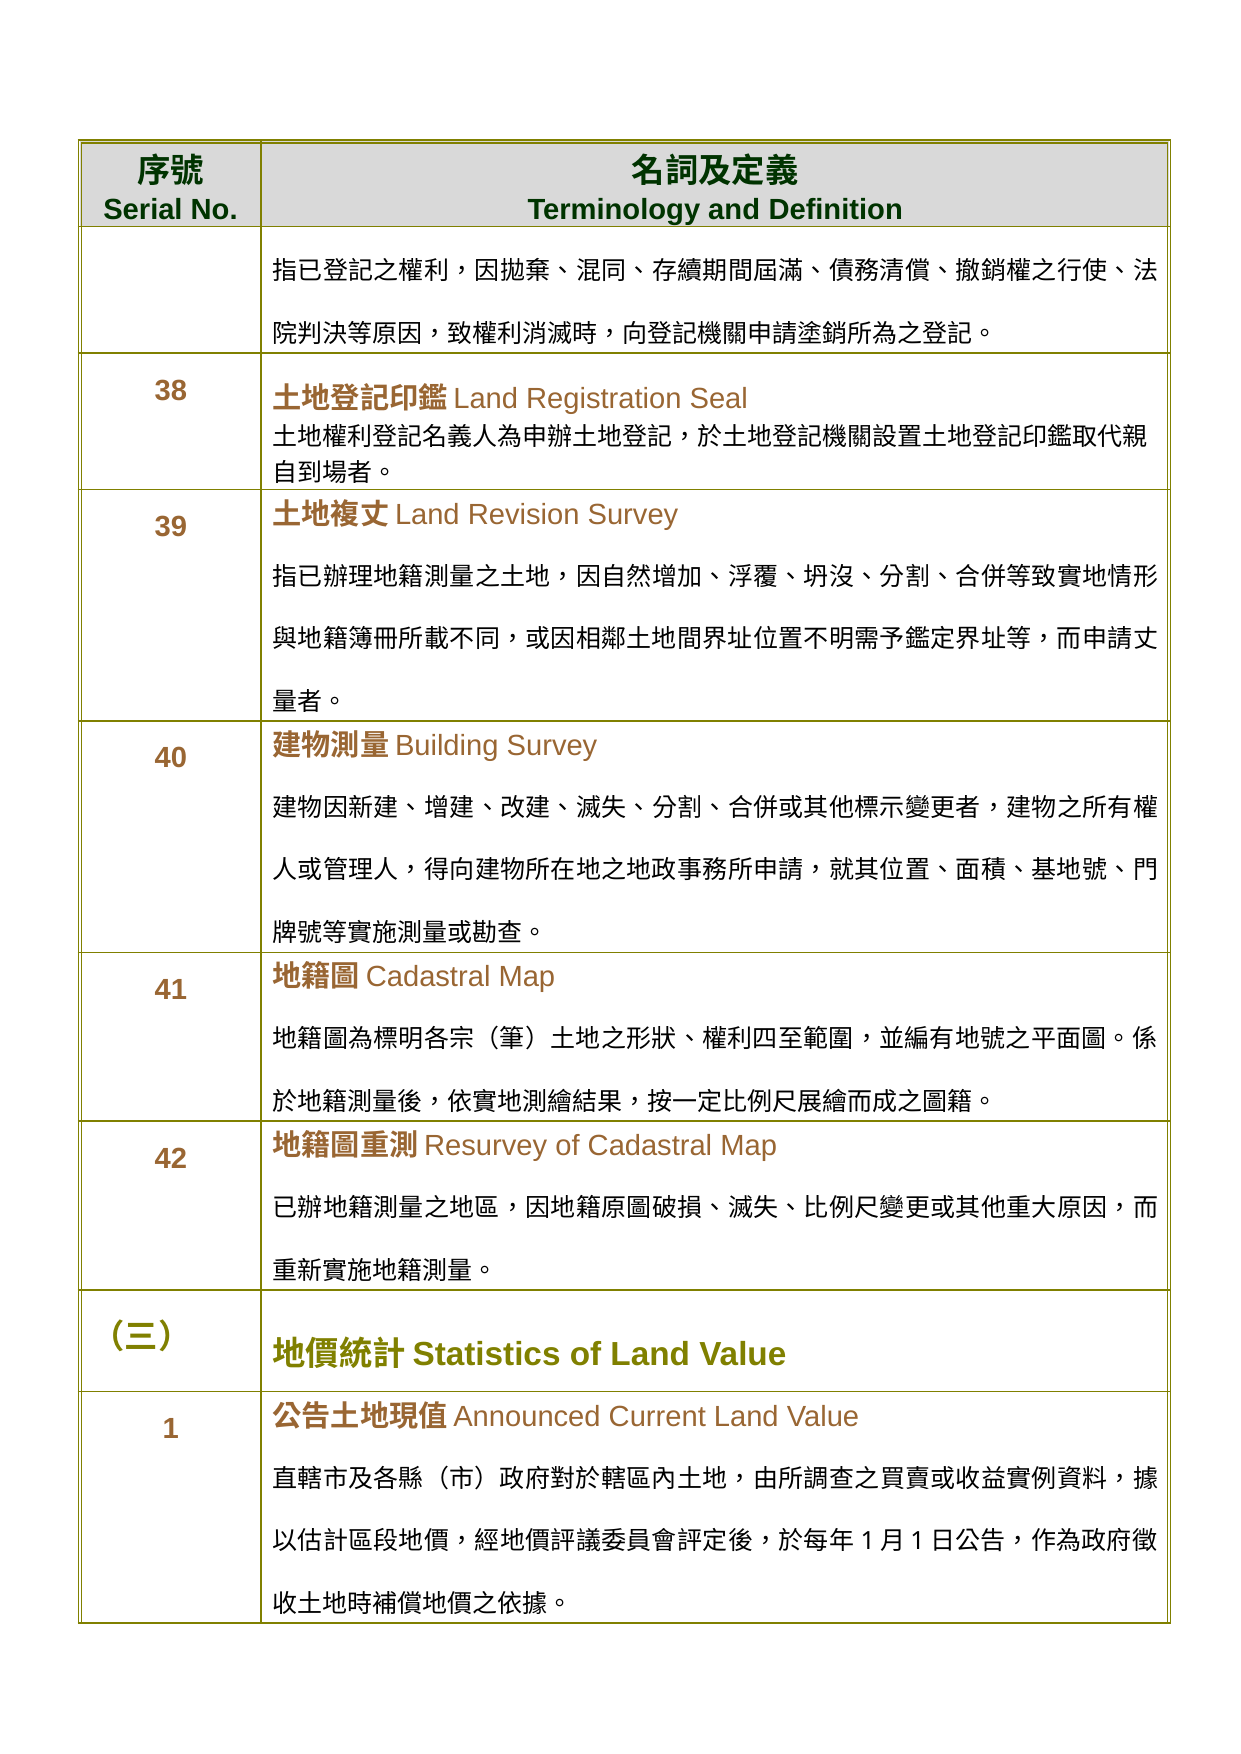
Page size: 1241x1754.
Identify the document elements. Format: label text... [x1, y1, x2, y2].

table_cell 42 [82, 1122, 260, 1289]
table_cell 建物測量Building Survey 建物因新建、增建、改建、滅失、分割、合併或其他標示變更者，建物之所有權人或管理人，得向建物所在地之地政事務所申請，就其位置、面積、基地號、門牌號等實施測量或勘查。 [262, 722, 1167, 951]
table_cell 土地複丈Land Revision Survey 指已辦理地籍測量之土地，因自然增加、浮覆、坍沒、分割、合併等致實地情形與地籍簿冊所載不同，或因相鄰土地間界址位置不明需予鑑定界址等，而申請丈量者。 [262, 490, 1167, 720]
table_cell 39 [82, 490, 260, 720]
table_cell 40 [82, 722, 260, 951]
table_cell 41 [82, 953, 260, 1120]
table_cell 1 [82, 1392, 260, 1622]
table_cell 土地登記印鑑Land Registration Seal 土地權利登記名義人為申辦土地登記，於土地登記機關設置土地登記印鑑取代親自到場者。 [262, 354, 1167, 489]
table_header 序號 Serial No. [82, 144, 260, 226]
table_cell [82, 227, 260, 352]
table_cell 地價統計Statistics of Land Value [262, 1291, 1167, 1391]
table_cell 38 [82, 354, 260, 489]
table_header 名詞及定義 Terminology and Definition [262, 144, 1167, 226]
table_cell 公告土地現值Announced Current Land Value 直轄市及各縣（市）政府對於轄區內土地，由所調查之買賣或收益實例資料，據以估計區段地價，經地價評議委員會評定後，於每年1月1日公告，作為政府徵收土地時補償地價之依據。 [262, 1392, 1167, 1622]
table_cell 指已登記之權利，因拋棄、混同、存續期間屆滿、債務清償、撤銷權之行使、法院判決等原因，致權利消滅時，向登記機關申請塗銷所為之登記。 [262, 227, 1167, 352]
table_cell 地籍圖重測Resurvey of Cadastral Map 已辦地籍測量之地區，因地籍原圖破損、滅失、比例尺變更或其他重大原因，而重新實施地籍測量。 [262, 1122, 1167, 1289]
table_cell 地籍圖Cadastral Map 地籍圖為標明各宗（筆）土地之形狀、權利四至範圍，並編有地號之平面圖。係於地籍測量後，依實地測繪結果，按一定比例尺展繪而成之圖籍。 [262, 953, 1167, 1120]
table_cell （三） [82, 1291, 260, 1391]
